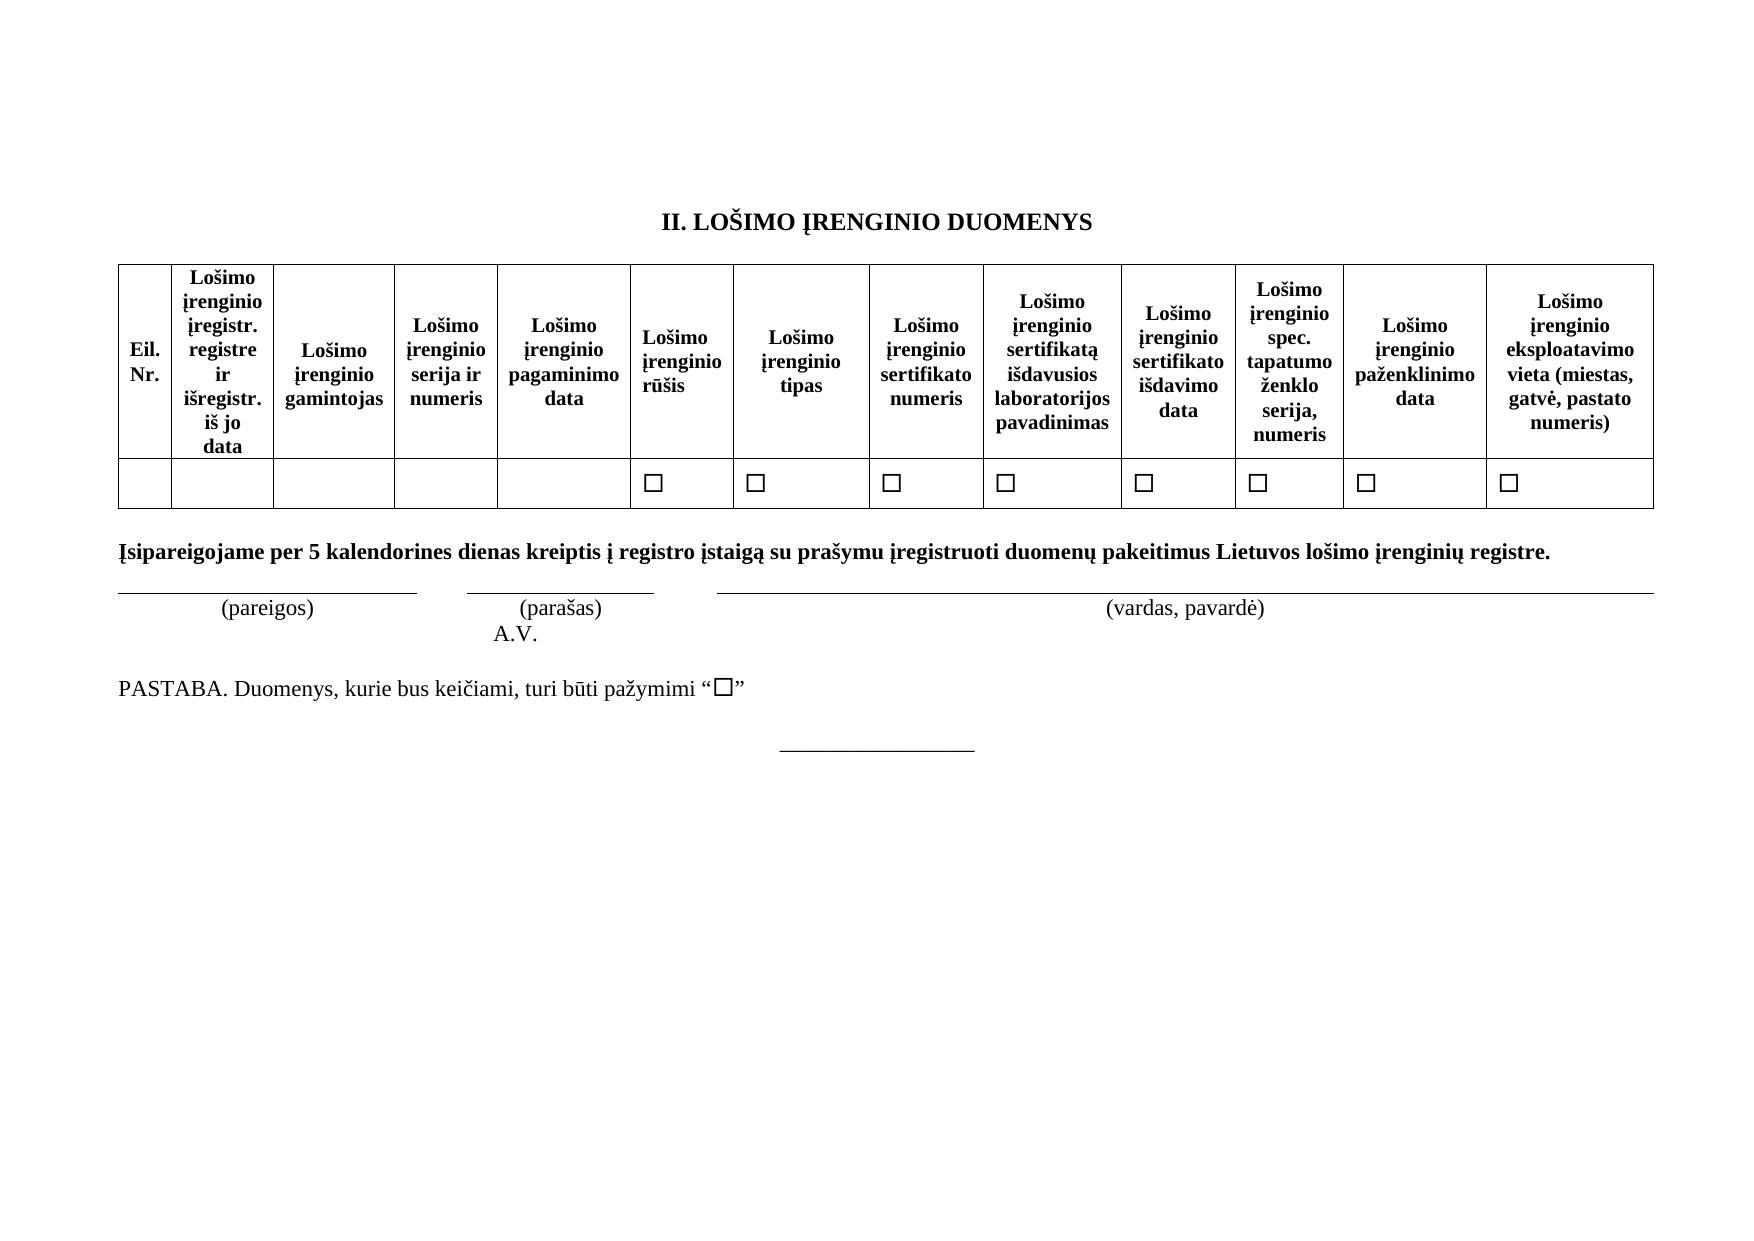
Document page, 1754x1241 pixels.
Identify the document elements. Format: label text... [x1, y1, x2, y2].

table_header (vardas, pavardė) [717, 594, 1654, 621]
table_header [654, 593, 717, 621]
table_cell [] [1236, 459, 1343, 508]
table_cell [119, 459, 171, 508]
table_cell [] [1344, 459, 1486, 508]
table_header Lošimo įrenginio serija ir numeris [395, 265, 497, 458]
table_header Lošimo įrenginio sertifikato numeris [870, 265, 983, 458]
table_header Lošimo įrenginio paženklinimo data [1344, 265, 1486, 458]
table_cell [] [870, 459, 983, 508]
table_header [417, 593, 467, 621]
table_header Lošimo įrenginio sertifikatą išdavusios laboratorijos pavadinimas [984, 265, 1121, 458]
table_header Eil. Nr. [119, 265, 171, 458]
table_header Lošimo įrenginio rūšis [631, 265, 733, 458]
table_header Lošimo įrenginio eksploatavimo vieta (miestas, gatvė, pastato numeris) [1487, 265, 1653, 458]
table_cell [274, 459, 394, 508]
table_cell [172, 459, 273, 508]
table_header Lošimo įrenginio įregistr. registre ir išregistr. iš jo data [172, 265, 273, 458]
text II. LOŠIMO ĮRENGINIO DUOMENYS [118, 207, 1636, 235]
text Įsipareigojame per 5 kalendorines dienas kreiptis į registro įstaigą su prašymu įregistruoti duomenų pakeitimus Lietuvos lošimo įrenginių registre. [0, 538, 1636, 564]
table_cell [] [984, 459, 1121, 508]
table_cell [498, 459, 630, 508]
table_header Lošimo įrenginio sertifikato išdavimo data [1122, 265, 1235, 458]
text A.V. [118, 621, 1636, 647]
table_header (pareigos) [118, 594, 417, 621]
table_cell [] [631, 459, 733, 508]
table_header Lošimo įrenginio pagaminimo data [498, 265, 630, 458]
text PASTABA. Duomenys, kurie bus keičiami, turi būti pažymimi “[]” [118, 673, 1636, 702]
table_header Lošimo įrenginio tipas [734, 265, 869, 458]
table_cell [] [1487, 459, 1653, 508]
table_cell [395, 459, 497, 508]
table_header (parašas) [467, 594, 654, 621]
table_header Lošimo įrenginio gamintojas [274, 265, 394, 458]
text _________________ [118, 728, 1636, 755]
table_cell [] [1122, 459, 1235, 508]
table_header Lošimo įrenginio spec. tapatumo ženklo serija, numeris [1236, 265, 1343, 458]
table_cell [] [734, 459, 869, 508]
